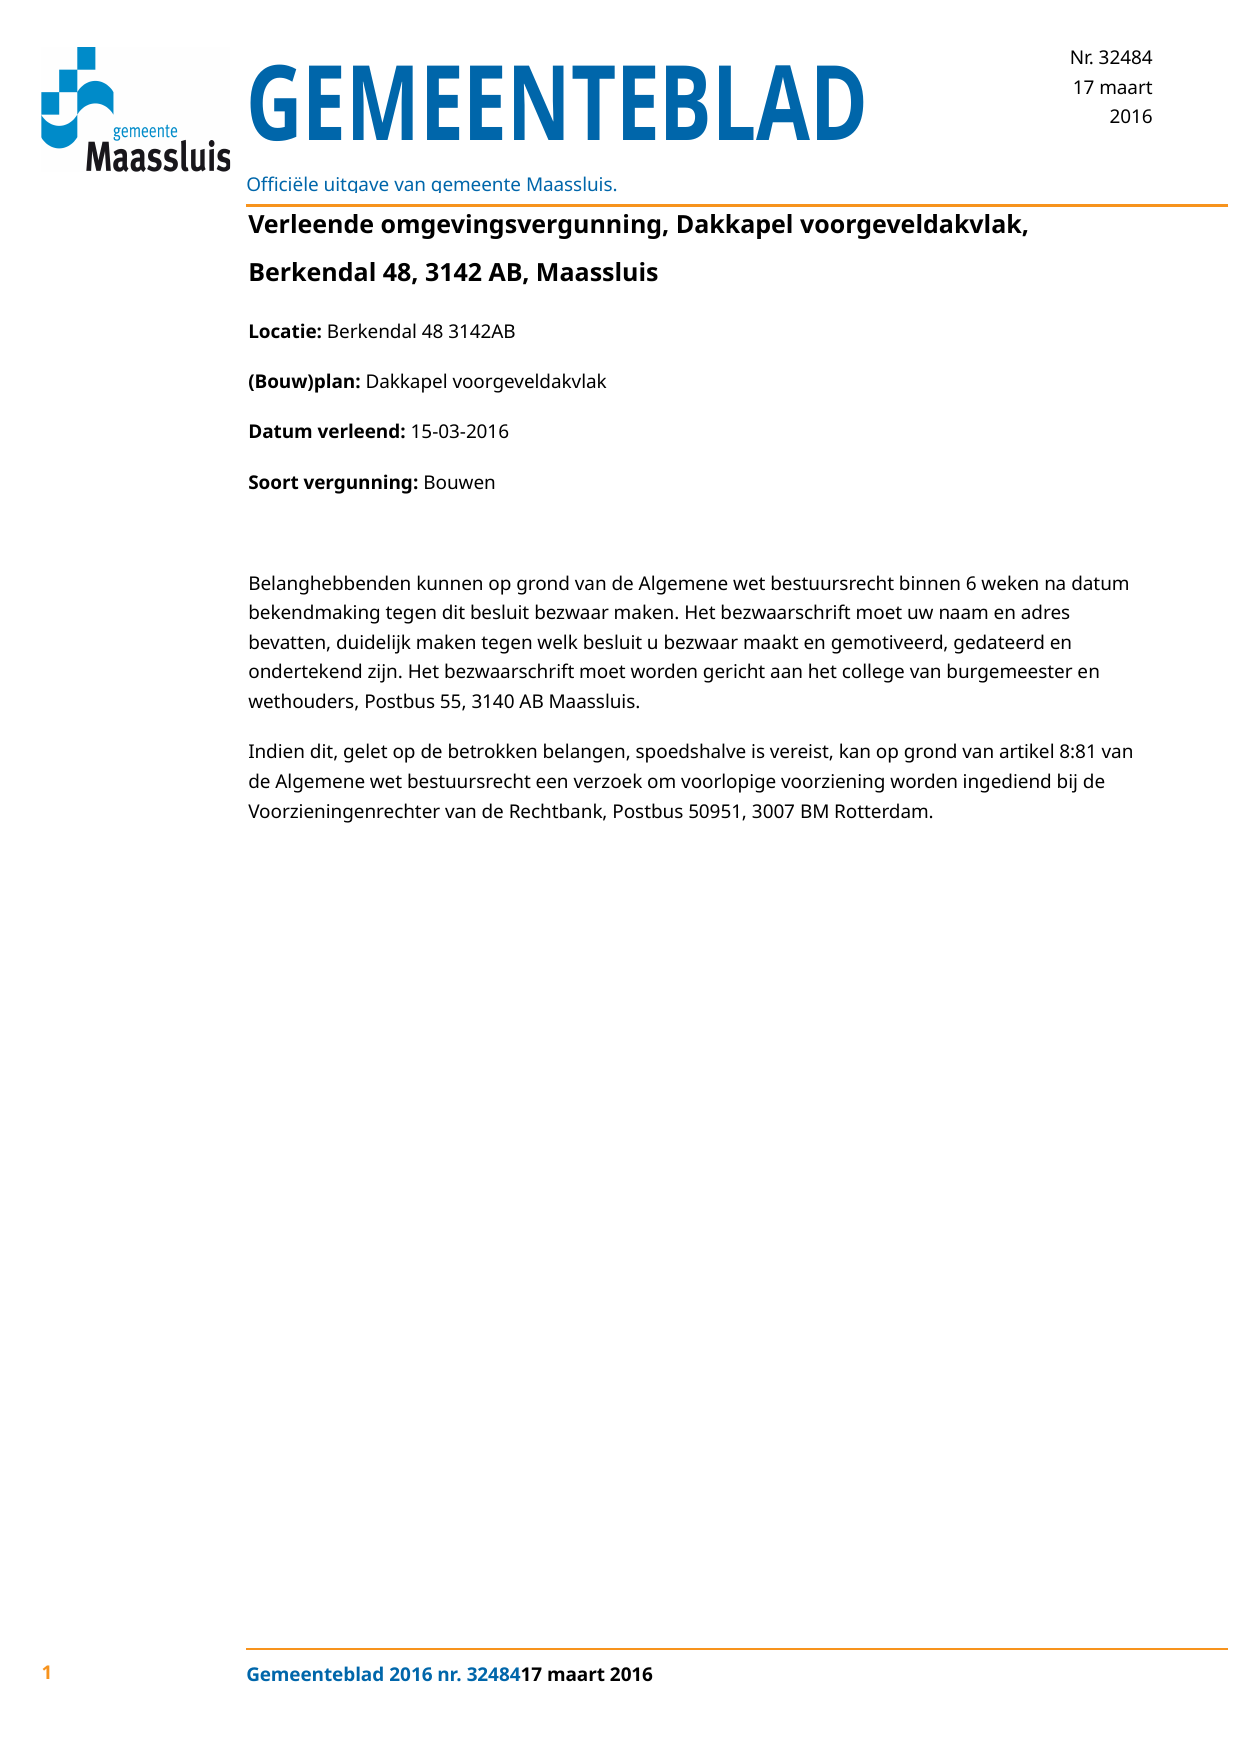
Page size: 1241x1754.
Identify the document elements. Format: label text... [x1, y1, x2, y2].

text Datum verleend: 15-03-2016 [248, 419, 1152, 444]
text Soort vergunning: Bouwen [248, 469, 1152, 495]
text (Bouw)plan: Dakkapel voorgeveldakvlak [248, 368, 1152, 394]
picture [41, 47, 77, 92]
text Belanghebbenden kunnen op grond van de Algemene wet bestuursrecht binnen 6 weken na datum bekendmaking tegen dit besluit bezwaar maken. Het bezwaarschrift moet uw naam en adres bevatten, duidelijk maken tegen welk besluit u bezwaar maakt en gemotiveerd, gedateerd en ondertekend zijn. Het bezwaarschrift moet worden gericht aan het college van burgemeester en wethouders, Postbus 55, 3140 AB Maassluis. [248, 570, 1152, 714]
picture [41, 47, 231, 172]
text Verleende omgevingsvergunning, Dakkapel voorgeveldakvlak, Berkendal 48, 3142 AB, Maassluis [248, 207, 1152, 288]
text Indien dit, gelet op de betrokken belangen, spoedshalve is vereist, kan op grond van artikel 8:81 van de Algemene wet bestuursrecht een verzoek om voorlopige voorziening worden ingediend bij de Voorzieningenrechter van de Rechtbank, Postbus 50951, 3007 BM Rotterdam. [248, 739, 1152, 824]
text Locatie: Berkendal 48 3142AB [248, 318, 1152, 344]
